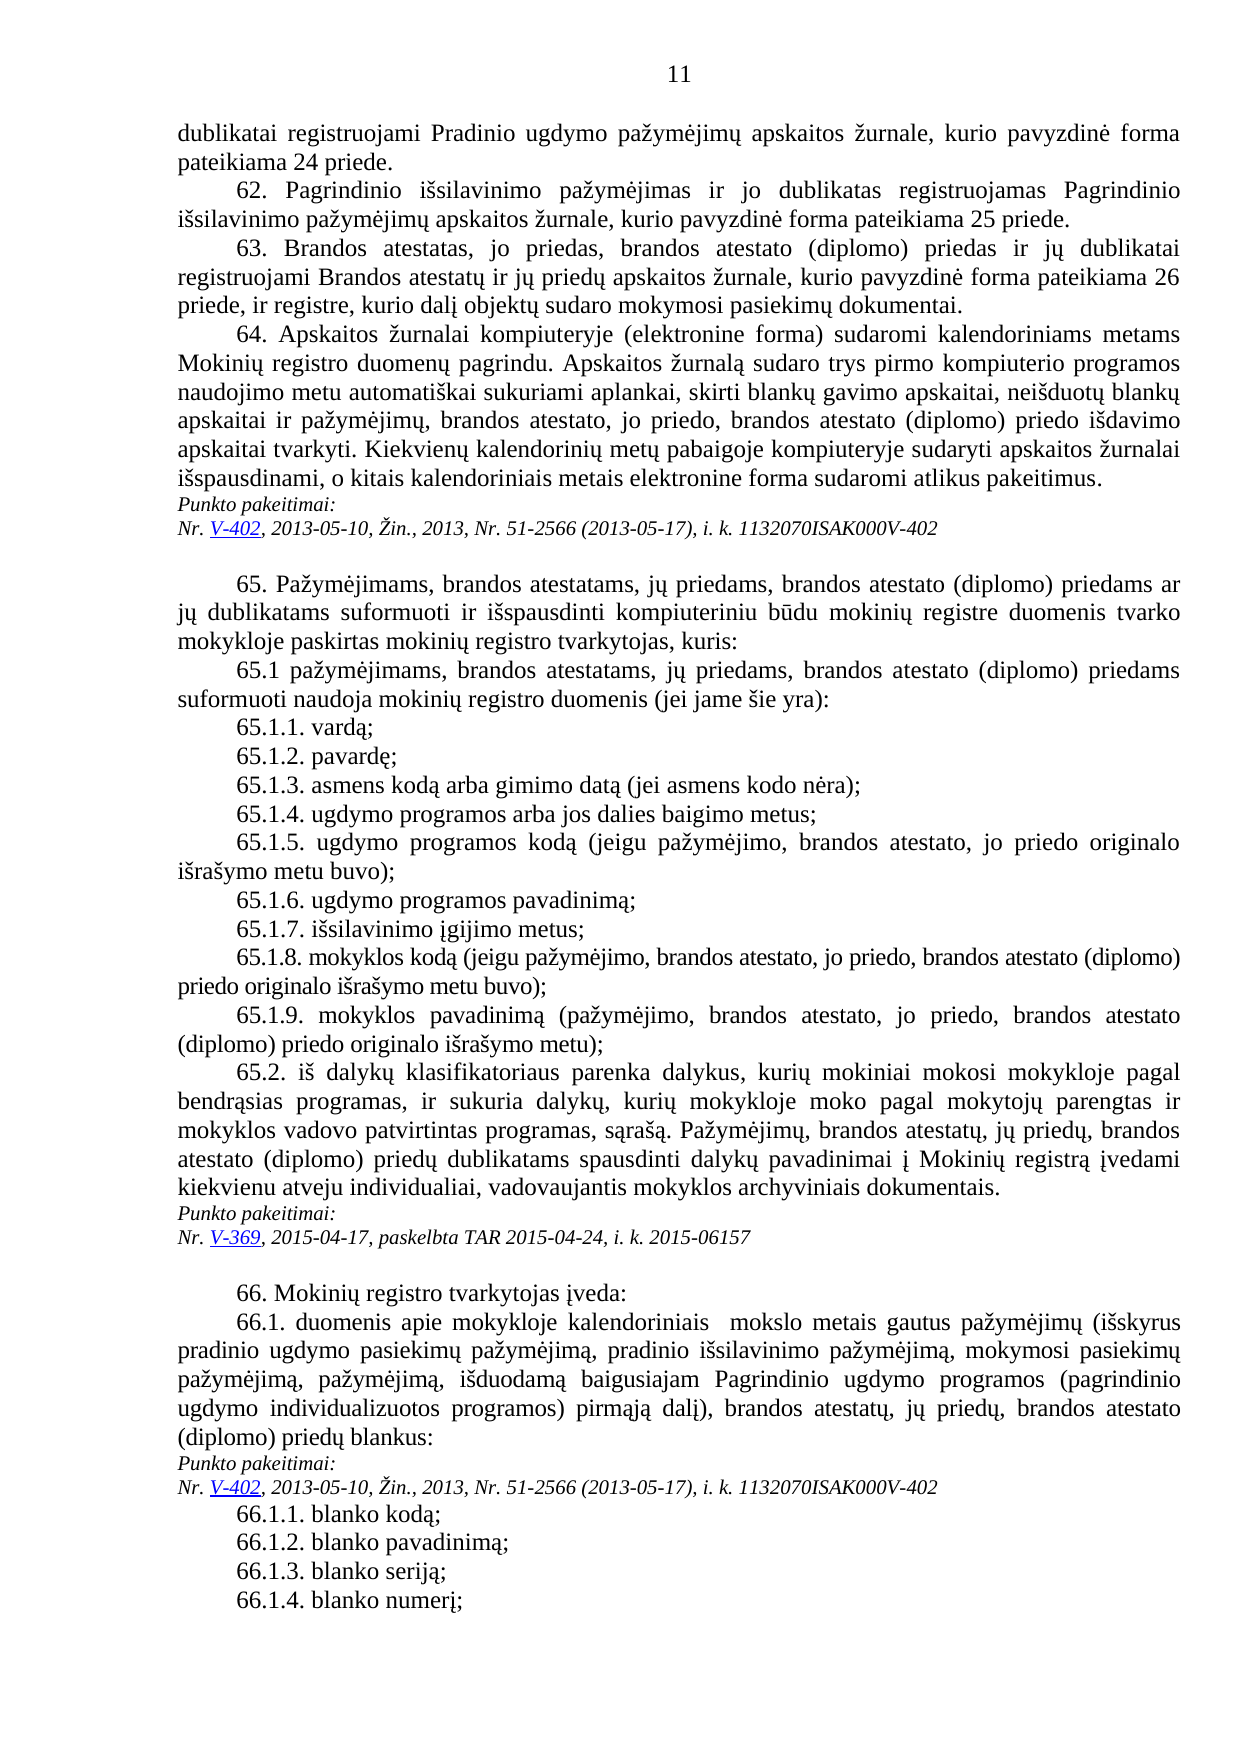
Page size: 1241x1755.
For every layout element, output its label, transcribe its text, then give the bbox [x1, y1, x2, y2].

text 66. Mokinių registro tvarkytojas įveda: [177, 1278, 1181, 1307]
text Punkto pakeitimai: [177, 1201, 1181, 1225]
text 64. Apskaitos žurnalai kompiuteryje (elektronine forma) sudaromi kalendoriniams metams Mokinių registro duomenų pagrindu. Apskaitos žurnalą sudaro trys pirmo kompiuterio programos naudojimo metu automatiškai sukuriami aplankai, skirti blankų gavimo apskaitai, neišduotų blankų apskaitai ir pažymėjimų, brandos atestato, jo priedo, brandos atestato (diplomo) priedo išdavimo apskaitai tvarkyti. Kiekvienų kalendorinių metų pabaigoje kompiuteryje sudaryti apskaitos žurnalai išspausdinami, o kitais kalendoriniais metais elektronine forma sudaromi atlikus pakeitimus. [177, 319, 1181, 492]
text 65.1.2. pavardę; [177, 741, 1181, 770]
text 66.1.1. blanko kodą; [177, 1499, 1181, 1527]
text 66.1. duomenis apie mokykloje kalendoriniais mokslo metais gautus pažymėjimų (išskyrus pradinio ugdymo pasiekimų pažymėjimą, pradinio išsilavinimo pažymėjimą, mokymosi pasiekimų pažymėjimą, pažymėjimą, išduodamą baigusiajam Pagrindinio ugdymo programos (pagrindinio ugdymo individualizuotos programos) pirmąją dalį), brandos atestatų, jų priedų, brandos atestato (diplomo) priedų blankus: [177, 1307, 1181, 1451]
text Nr. V-402, 2013-05-10, Žin., 2013, Nr. 51-2566 (2013-05-17), i. k. 1132070ISAK000V-402 [177, 1475, 1181, 1499]
text 65.1.6. ugdymo programos pavadinimą; [177, 885, 1181, 914]
text 63. Brandos atestatas, jo priedas, brandos atestato (diplomo) priedas ir jų dublikatai registruojami Brandos atestatų ir jų priedų apskaitos žurnale, kurio pavyzdinė forma pateikiama 26 priede, ir registre, kurio dalį objektų sudaro mokymosi pasiekimų dokumentai. [177, 233, 1181, 319]
text 65.1.4. ugdymo programos arba jos dalies baigimo metus; [177, 799, 1181, 827]
text 66.1.2. blanko pavadinimą; [177, 1527, 1181, 1556]
text 65.2. iš dalykų klasifikatoriaus parenka dalykus, kurių mokiniai mokosi mokykloje pagal bendrąsias programas, ir sukuria dalykų, kurių mokykloje moko pagal mokytojų parengtas ir mokyklos vadovo patvirtintas programas, sąrašą. Pažymėjimų, brandos atestatų, jų priedų, brandos atestato (diplomo) priedų dublikatams spausdinti dalykų pavadinimai į Mokinių registrą įvedami kiekvienu atveju individualiai, vadovaujantis mokyklos archyviniais dokumentais. [177, 1057, 1181, 1201]
text 65.1.9. mokyklos pavadinimą (pažymėjimo, brandos atestato, jo priedo, brandos atestato (diplomo) priedo originalo išrašymo metu); [177, 1000, 1181, 1057]
text 65.1.5. ugdymo programos kodą (jeigu pažymėjimo, brandos atestato, jo priedo originalo išrašymo metu buvo); [177, 827, 1181, 885]
text 66.1.4. blanko numerį; [177, 1585, 1181, 1614]
text Nr. V-369, 2015-04-17, paskelbta TAR 2015-04-24, i. k. 2015-06157 [177, 1225, 1181, 1249]
text Punkto pakeitimai: [177, 492, 1181, 516]
text dublikatai registruojami Pradinio ugdymo pažymėjimų apskaitos žurnale, kurio pavyzdinė forma pateikiama 24 priede. [177, 118, 1181, 176]
text 65.1.8. mokyklos kodą (jeigu pažymėjimo, brandos atestato, jo priedo, brandos atestato (diplomo) priedo originalo išrašymo metu buvo); [177, 942, 1181, 1000]
text 62. Pagrindinio išsilavinimo pažymėjimas ir jo dublikatas registruojamas Pagrindinio išsilavinimo pažymėjimų apskaitos žurnale, kurio pavyzdinė forma pateikiama 25 priede. [177, 176, 1181, 233]
text 65.1.7. išsilavinimo įgijimo metus; [177, 914, 1181, 942]
text 65.1.3. asmens kodą arba gimimo datą (jei asmens kodo nėra); [177, 770, 1181, 799]
text 65. Pažymėjimams, brandos atestatams, jų priedams, brandos atestato (diplomo) priedams ar jų dublikatams suformuoti ir išspausdinti kompiuteriniu būdu mokinių registre duomenis tvarko mokykloje paskirtas mokinių registro tvarkytojas, kuris: [177, 569, 1181, 655]
text 65.1.1. vardą; [177, 712, 1181, 741]
text Punkto pakeitimai: [177, 1451, 1181, 1475]
text Nr. V-402, 2013-05-10, Žin., 2013, Nr. 51-2566 (2013-05-17), i. k. 1132070ISAK000V-402 [177, 516, 1181, 540]
text 65.1 pažymėjimams, brandos atestatams, jų priedams, brandos atestato (diplomo) priedams suformuoti naudoja mokinių registro duomenis (jei jame šie yra): [177, 655, 1181, 712]
text 66.1.3. blanko seriją; [177, 1556, 1181, 1585]
